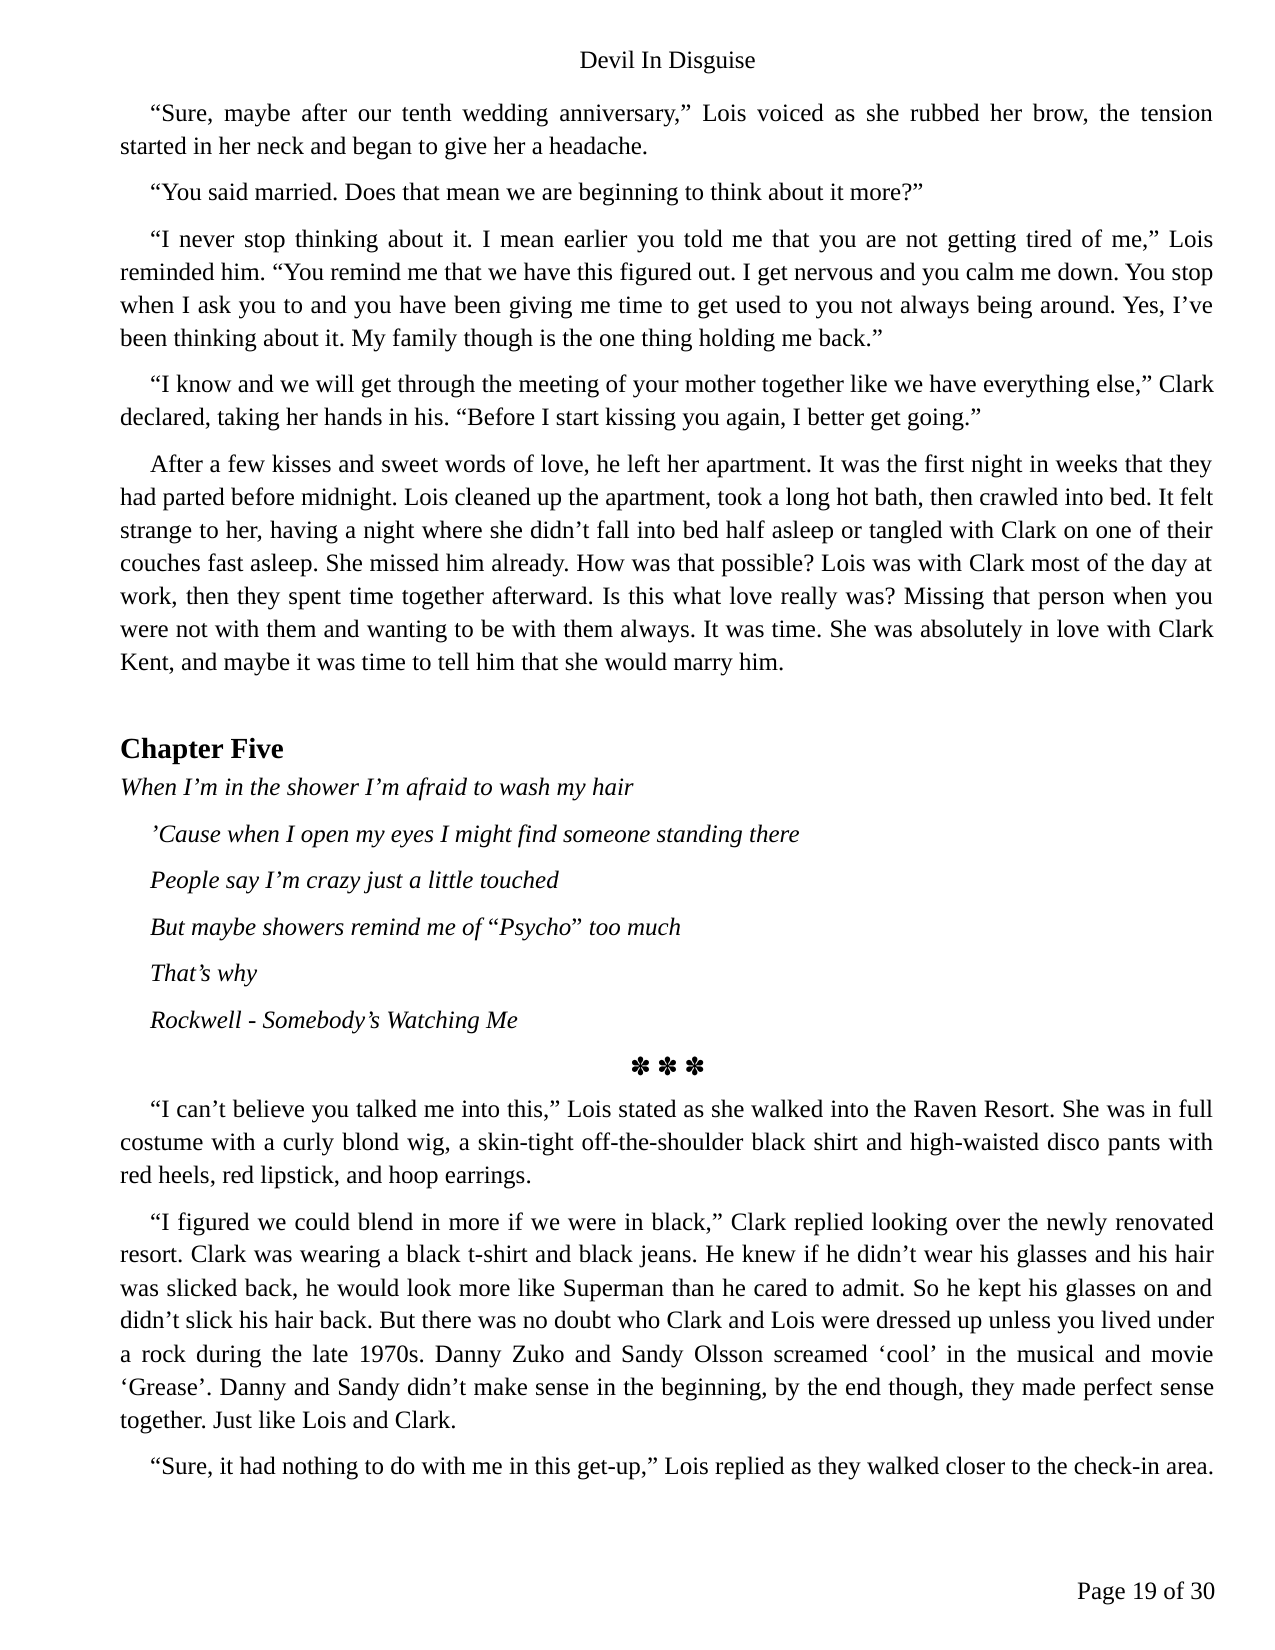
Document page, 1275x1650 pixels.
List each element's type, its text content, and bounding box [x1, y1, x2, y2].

text “I figured we could blend in more if we were in black,” Clark replied looking over the newly renovated resort. Clark was wearing a black t-shirt and black jeans. He knew if he didn’t wear his glasses and his hair was slicked back, he would look more like Superman than he cared to admit. So he kept his glasses on and didn’t slick his hair back. But there was no doubt who Clark and Lois were dressed up unless you lived under a rock during the late 1970s. Danny Zuko and Sandy Olsson screamed ‘cool’ in the musical and movie ‘Grease’. Danny and Sandy didn’t make sense in the beginning, by the end though, they made perfect sense together. Just like Lois and Clark. [120, 1207, 1215, 1433]
text That’s why [120, 958, 1215, 987]
text People say I’m crazy just a little touched [120, 865, 1215, 894]
text “Sure, it had nothing to do with me in this get-up,” Lois replied as they walked closer to the check-in area. [120, 1451, 1215, 1480]
subtitle Chapter Five [120, 731, 1215, 765]
text Rockwell - Somebody’s Watching Me [120, 1005, 1215, 1034]
text “You said married. Does that mean we are beginning to think about it more?” [120, 177, 1215, 206]
text But maybe showers remind me of “Psycho” too much [120, 912, 1215, 941]
text “I never stop thinking about it. I mean earlier you told me that you are not getting tired of me,” Lois reminded him. “You remind me that we have this figured out. I get nervous and you calm me down. You stop when I ask you to and you have been giving me time to get used to you not always being around. Yes, I’ve been thinking about it. My family though is the one thing holding me back.” [120, 224, 1215, 352]
text ’Cause when I open my eyes I might find someone standing there [120, 819, 1215, 848]
text After a few kisses and sweet words of love, he left her apartment. It was the first night in weeks that they had parted before midnight. Lois cleaned up the apartment, took a long hot bath, then crawled into bed. It felt strange to her, having a night where she didn’t fall into bed half asleep or tangled with Clark on one of their couches fast asleep. She missed him already. How was that possible? Lois was with Clark most of the day at work, then they spent time together afterward. Is this what love really was? Missing that person when you were not with them and wanting to be with them always. It was time. She was absolutely in love with Clark Kent, and maybe it was time to tell him that she would marry him. [120, 449, 1215, 676]
text “I know and we will get through the meeting of your mother together like we have everything else,” Clark declared, taking her hands in his. “Before I start kissing you again, I better get going.” [120, 369, 1215, 431]
text “Sure, maybe after our tenth wedding anniversary,” Lois voiced as she rubbed her brow, the tension started in her neck and began to give her a headache. [120, 98, 1215, 159]
text “I can’t believe you talked me into this,” Lois stated as she walked into the Raven Resort. She was in full costume with a curly blond wig, a skin-tight off-the-shoulder black shirt and high-waisted disco pants with red heels, red lipstick, and hoop earrings. [120, 1094, 1215, 1189]
text ✽ ✽ ✽ [120, 1052, 1215, 1080]
text When I’m in the shower I’m afraid to wash my hair [120, 772, 1215, 801]
